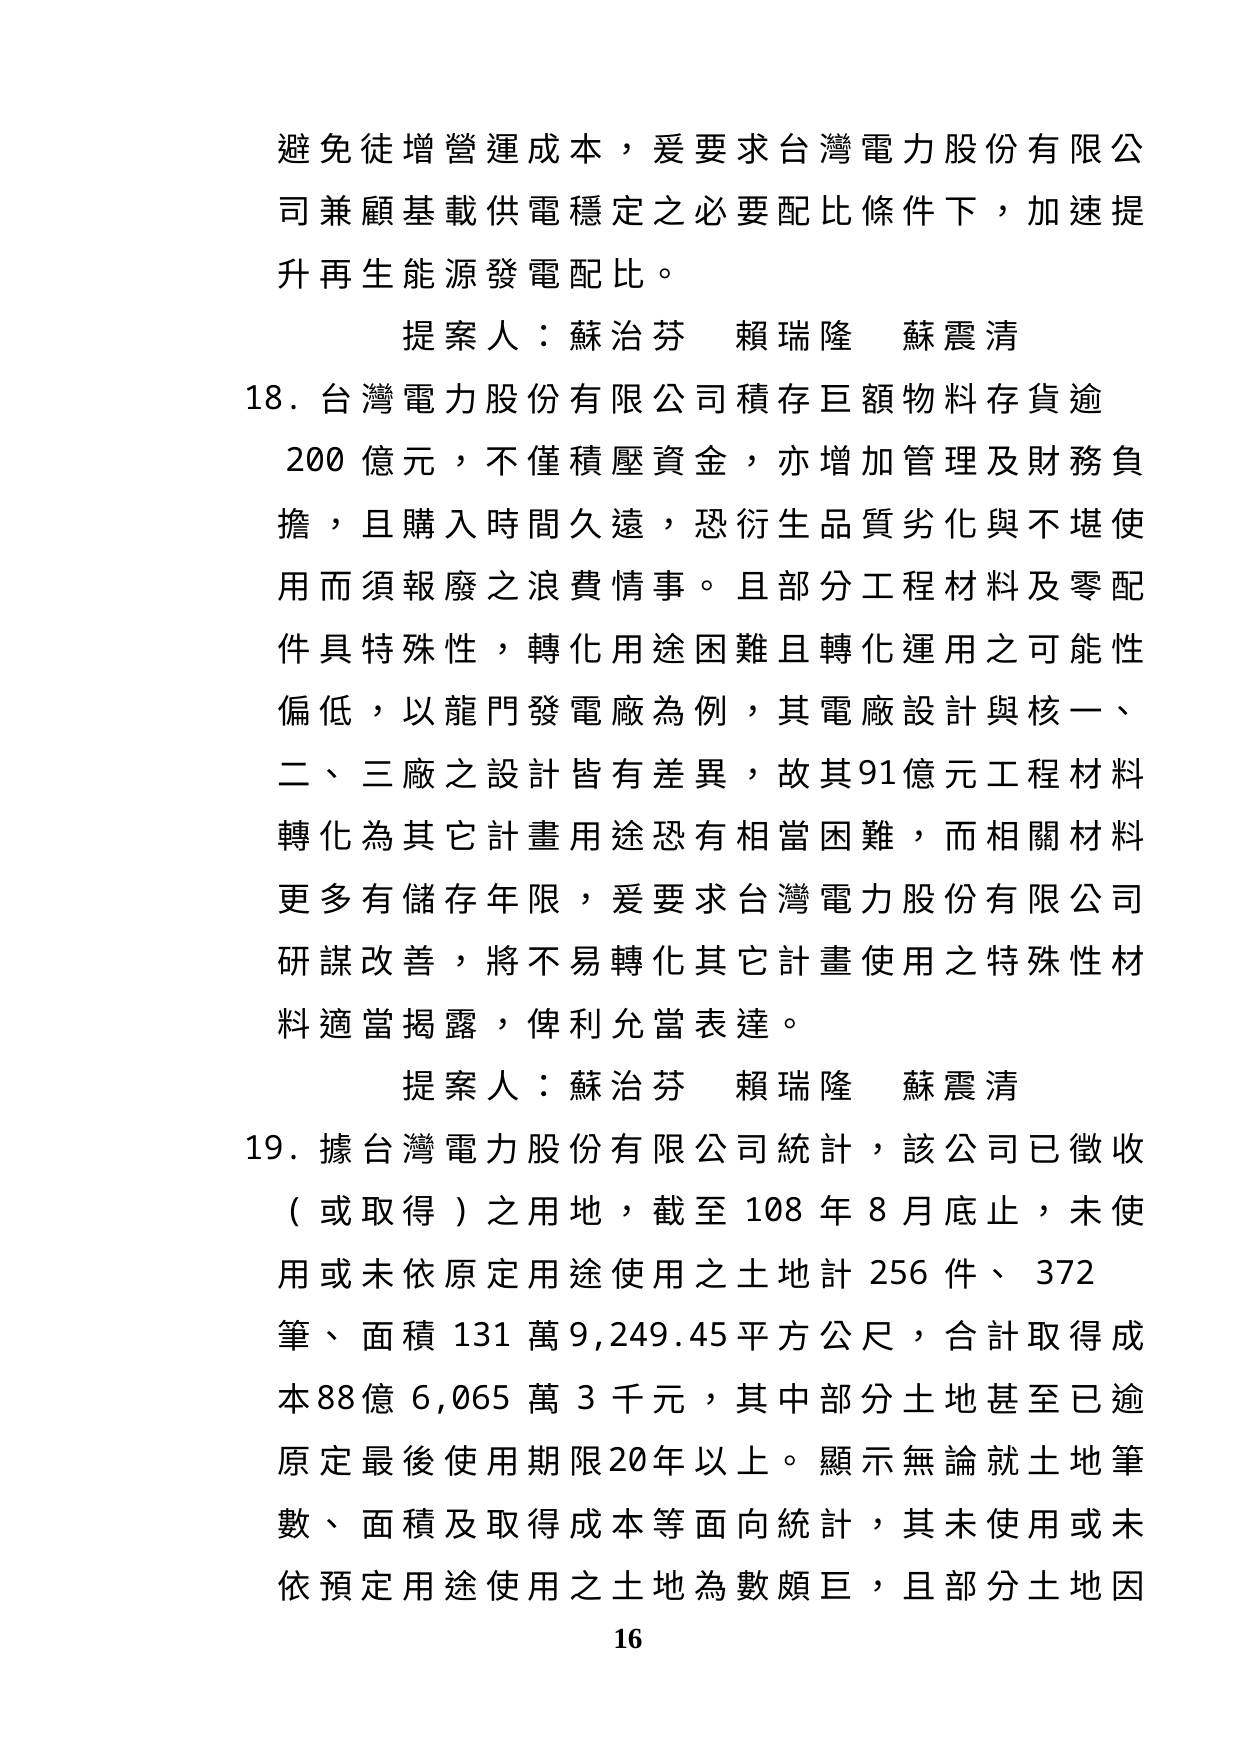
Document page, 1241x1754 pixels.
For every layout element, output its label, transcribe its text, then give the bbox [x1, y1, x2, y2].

text 避免徒增營運成本，爰要求台灣電力股份有限公司兼顧基載供電穩定之必要配比條件下，加速提升再生能源發電配比。 [217, 105, 1148, 292]
text 18.台灣電力股份有限公司積存巨額物料存貨逾200億元，不僅積壓資金，亦增加管理及財務負擔，且購入時間久遠，恐衍生品質劣化與不堪使用而須報廢之浪費情事。且部分工程材料及零配件具特殊性，轉化用途困難且轉化運用之可能性偏低，以龍門發電廠為例，其電廠設計與核一、二、三廠之設計皆有差異，故其91億元工程材料轉化為其它計畫用途恐有相當困難，而相關材料更多有儲存年限，爰要求台灣電力股份有限公司研謀改善，將不易轉化其它計畫使用之特殊性材料適當揭露，俾利允當表達。 [217, 355, 1148, 1042]
text 提案人：蘇治芬 賴瑞隆 蘇震清 [107, 1042, 1148, 1105]
text 提案人：蘇治芬 賴瑞隆 蘇震清 [280, 292, 1148, 355]
text 19.據台灣電力股份有限公司統計，該公司已徵收(或取得)之用地，截至108年8月底止，未使用或未依原定用途使用之土地計256件、372筆、面積131萬9,249.45平方公尺，合計取得成本88億6,065萬3千元，其中部分土地甚至已逾原定最後使用期限20年以上。顯示無論就土地筆數、面積及取得成本等面向統計，其未使用或未依預定用途使用之土地為數頗巨，且部分土地因 [211, 1105, 1148, 1605]
